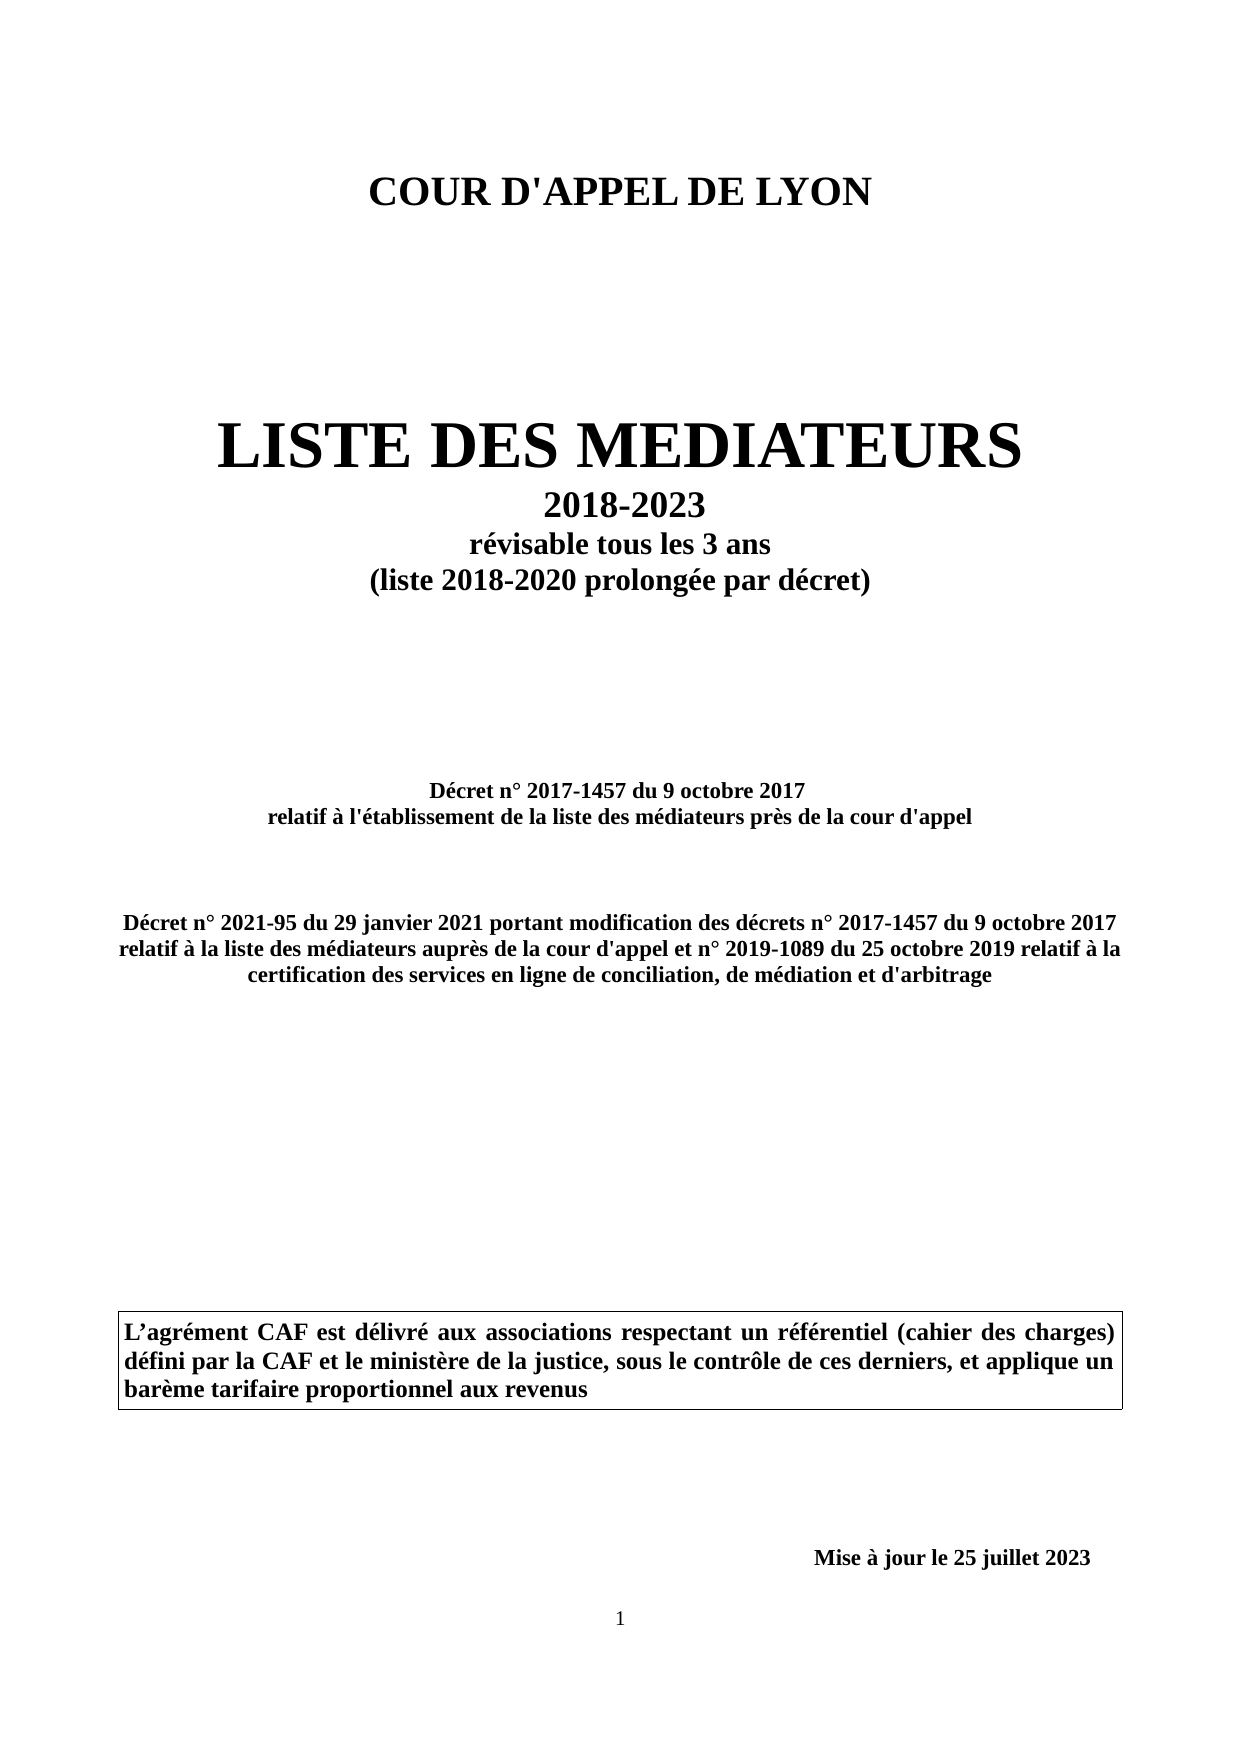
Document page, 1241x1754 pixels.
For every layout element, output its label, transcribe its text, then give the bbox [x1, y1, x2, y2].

text LISTE DES MEDIATEURS [118, 406, 1122, 482]
text relatif à l'établissement de la liste des médiateurs près de la cour d'appel [118, 803, 1122, 830]
text 2018-2023 [118, 482, 1122, 525]
text (liste 2018-2020 prolongée par décret) [118, 561, 1122, 597]
text Décret n° 2017-1457 du 9 octobre 2017 [118, 777, 1122, 803]
text Mise à jour le 25 juillet 2023 [118, 1534, 1122, 1572]
text révisable tous les 3 ans [118, 525, 1122, 561]
table_header L’agrément CAF est délivré aux associations respectant un référentiel (cahier des charges) défini par la CAF et le ministère de la justice, sous le contrôle de ces derniers, et applique un barème tarifaire proportionnel aux revenus [119, 1312, 1122, 1409]
text Décret n° 2021-95 du 29 janvier 2021 portant modification des décrets n° 2017-1457 du 9 octobre 2017 relatif à la liste des médiateurs auprès de la cour d'appel et n° 2019-1089 du 25 octobre 2019 relatif à la certification des services en ligne de conciliation, de médiation et d'arbitrage [118, 909, 1122, 988]
text COUR D'APPEL DE LYON [118, 166, 1122, 214]
